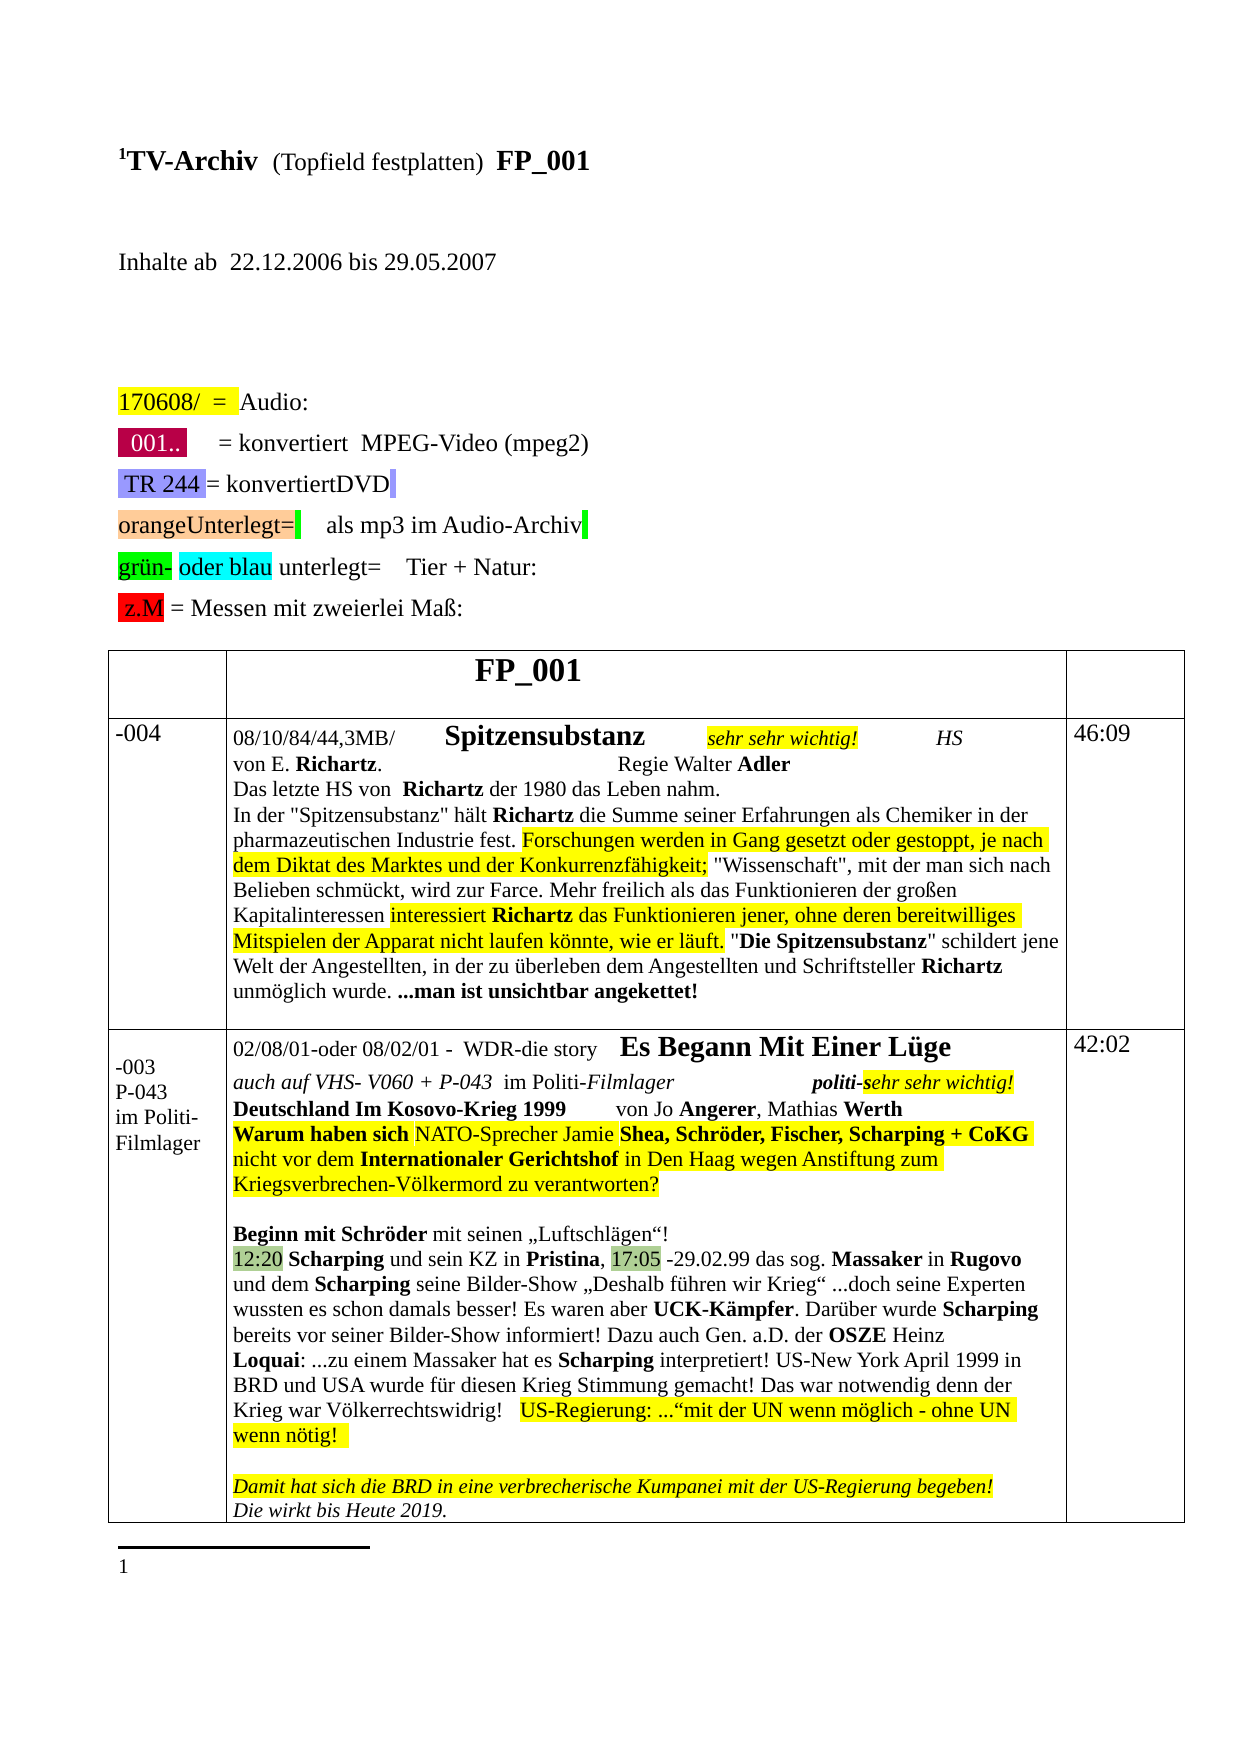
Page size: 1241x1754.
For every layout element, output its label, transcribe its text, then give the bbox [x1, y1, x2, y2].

text TR 244 = konvertiertDVD [118, 469, 1122, 498]
table_cell 46:09 [1067, 719, 1184, 1028]
table_header [109, 651, 226, 718]
text 170608/ = Audio: [118, 387, 1122, 415]
table_header [1067, 651, 1184, 718]
subtitle TV-Archiv (Topfield festplatten) FP_001 [118, 143, 1122, 177]
table_cell -003 P-043 im Politi- Filmlager [109, 1030, 226, 1522]
text z.M = Messen mit zweierlei Maß: [118, 593, 1122, 622]
table_cell 02/08/01-oder 08/02/01 - WDR-die story Es Begann Mit Einer Lüge auch auf VHS- V060 + P-043 im Politi-Filmlager politi-sehr sehr wichtig! Deutschland Im Kosovo-Krieg 1999 von Jo Angerer, Mathias Werth Warum haben sich NATO-Sprecher Jamie Shea, Schröder, Fischer, Scharping + CoKG nicht vor dem Internationaler Gerichtshof in Den Haag wegen Anstiftung zum Kriegsverbrechen-Völkermord zu verantworten? Beginn mit Schröder mit seinen „Luftschlägen“! 12:20 Scharping und sein KZ in Pristina, 17:05 -29.02.99 das sog. Massaker in Rugovo und dem Scharping seine Bilder-Show „Deshalb führen wir Krieg“ ...doch seine Experten wussten es schon damals besser! Es waren aber UCK-Kämpfer. Darüber wurde Scharping bereits vor seiner Bilder-Show informiert! Dazu auch Gen. a.D. der OSZE Heinz Loquai: ...zu einem Massaker hat es Scharping interpretiert! US-New York April 1999 in BRD und USA wurde für diesen Krieg Stimmung gemacht! Das war notwendig denn der Krieg war Völkerrechtswidrig! US-Regierung: ...“mit der UN wenn möglich - ohne UN wenn nötig! Damit hat sich die BRD in eine verbrecherische Kumpanei mit der US-Regierung begeben! Die wirkt bis Heute 2019. [227, 1030, 1066, 1522]
text grün- oder blau unterlegt= Tier + Natur: [118, 552, 1122, 580]
text orangeUnterlegt= als mp3 im Audio-Archiv [118, 510, 1122, 539]
table_cell 08/10/84/44,3MB/ Spitzensubstanz sehr sehr wichtig! HS von E. Richartz. Regie Walter Adler Das letzte HS von Richartz der 1980 das Leben nahm. In der "Spitzensubstanz" hält Richartz die Summe seiner Erfahrungen als Chemiker in der pharmazeutischen Industrie fest. Forschungen werden in Gang gesetzt oder gestoppt, je nach dem Diktat des Marktes und der Konkurrenzfähigkeit; "Wissenschaft", mit der man sich nach Belieben schmückt, wird zur Farce. Mehr freilich als das Funktionieren der großen Kapitalinteressen interessiert Richartz das Funktionieren jener, ohne deren bereitwilliges Mitspielen der Apparat nicht laufen könnte, wie er läuft. "Die Spitzensubstanz" schildert jene Welt der Angestellten, in der zu überleben dem Angestellten und Schriftsteller Richartz unmöglich wurde. ...man ist unsichtbar angekettet! [227, 719, 1066, 1028]
text 001.. = konvertiert MPEG-Video (mpeg2) [118, 428, 1122, 457]
table_cell 42:02 [1067, 1030, 1184, 1522]
table_cell -004 [109, 719, 226, 1028]
table_header FP_001 [227, 651, 1066, 718]
text Inhalte ab 22.12.2006 bis 29.05.2007 [118, 247, 1122, 275]
